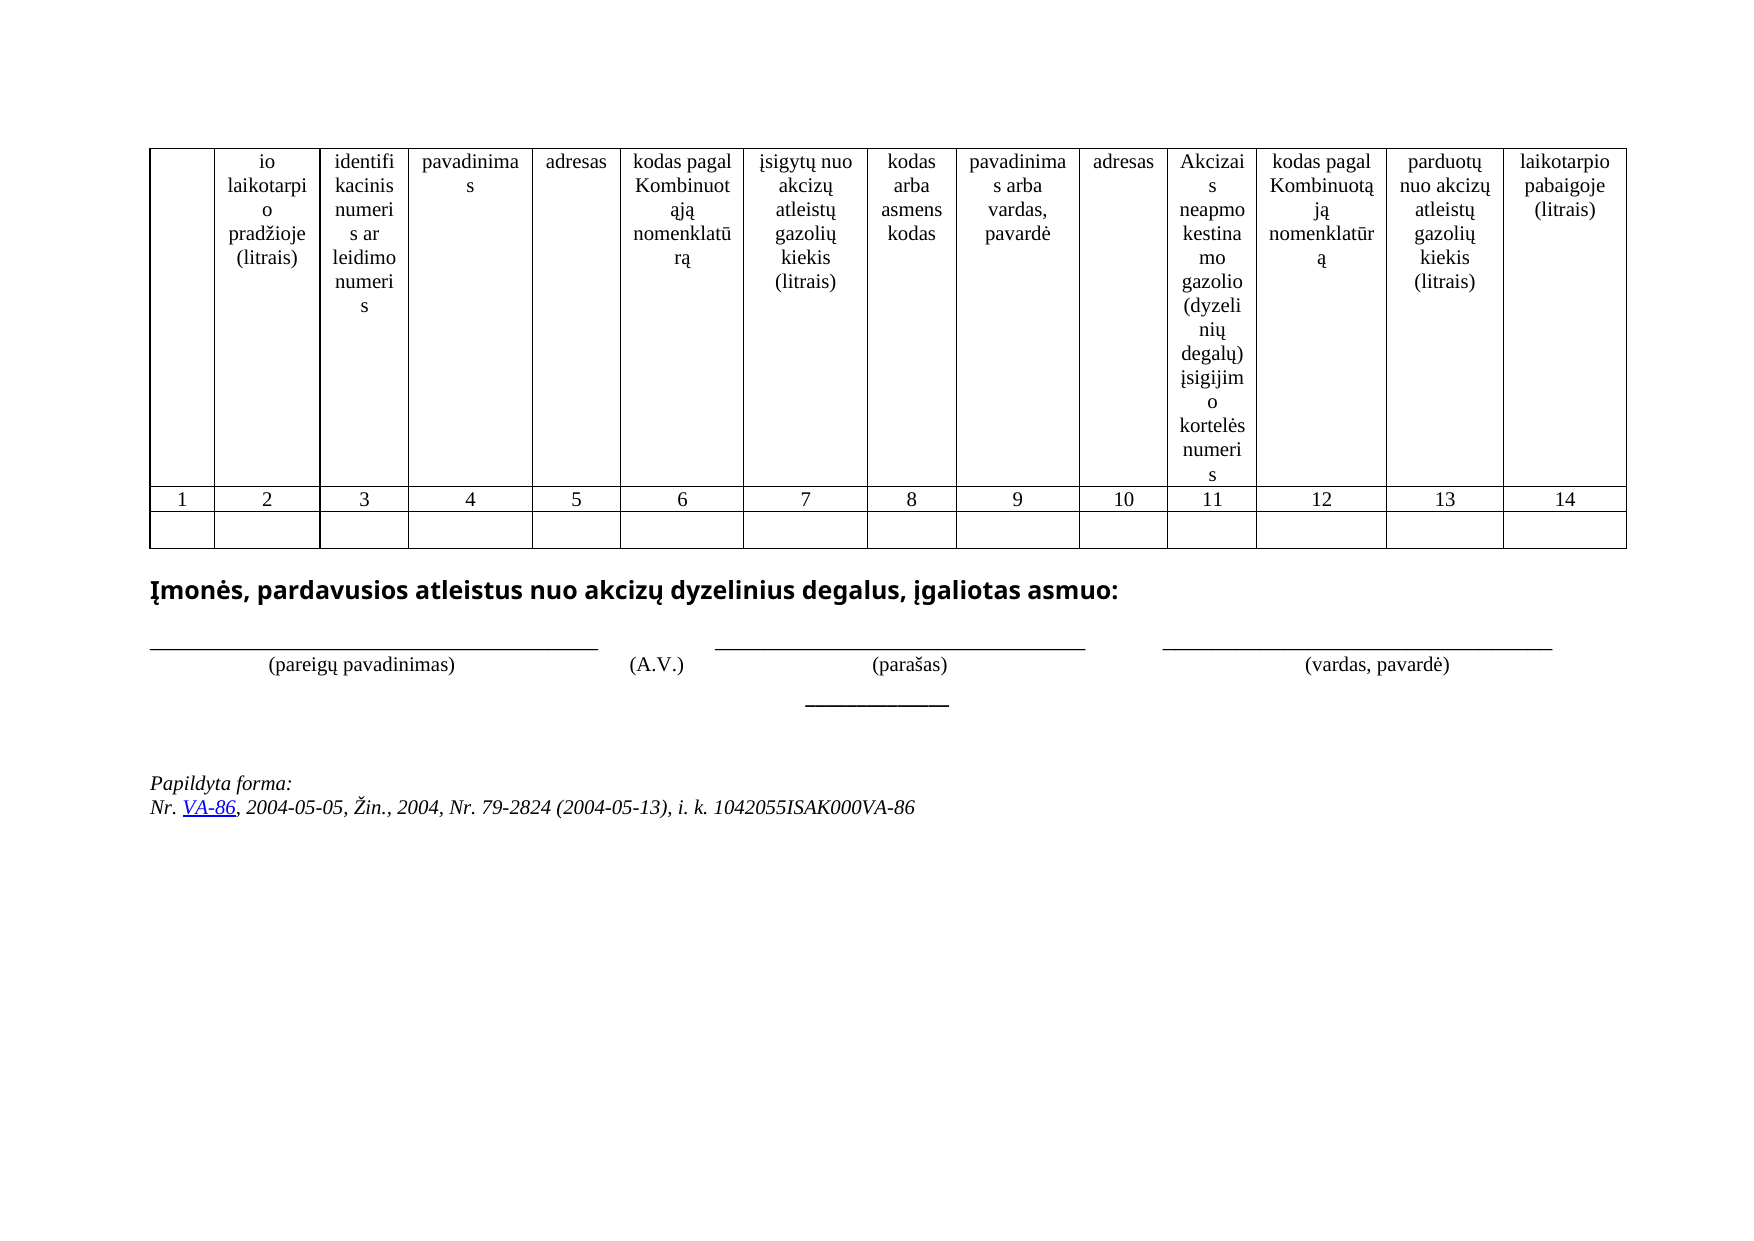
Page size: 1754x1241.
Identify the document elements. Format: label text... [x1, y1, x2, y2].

table_cell parduotų nuo akcizų atleistų gazolių kiekis (litrais) [1387, 149, 1503, 486]
table_cell 6 [621, 487, 743, 511]
table_cell 5 [533, 487, 620, 511]
table_cell 10 [1080, 487, 1167, 511]
table_cell pavadinimas arba vardas, pavardė [957, 149, 1079, 486]
table_cell įsigytų nuo akcizų atleistų gazolių kiekis (litrais) [744, 149, 867, 486]
table_cell [215, 512, 319, 547]
table_cell [1257, 512, 1386, 547]
table_cell 3 [321, 487, 408, 511]
table_cell 2 [215, 487, 319, 511]
text Papildyta forma: [150, 771, 1604, 795]
text (pareigų pavadinimas) (A.V.) (parašas) (vardas, pavardė) [150, 652, 1604, 676]
text Įmonės, pardavusios atleistus nuo akcizų dyzelinius degalus, įgaliotas asmuo: [150, 573, 1604, 607]
table_cell 4 [409, 487, 532, 511]
table_cell 11 [1168, 487, 1256, 511]
table_header [151, 149, 214, 486]
table_cell 13 [1387, 487, 1503, 511]
table_cell [151, 512, 214, 547]
table_cell 8 [868, 487, 956, 511]
table_cell [868, 512, 956, 547]
table_cell [1168, 512, 1256, 547]
table_cell Akcizais neapmokestinamo gazolio (dyzelinių degalų) įsigijimo kortelės numeris [1168, 149, 1256, 486]
table_cell pavadinimas [409, 149, 532, 486]
text ______________ [150, 676, 1604, 711]
table_cell identifikacinis numeris ar leidimo numeris [321, 149, 408, 486]
table_cell kodas pagal Kombinuotąją nomenklatūrą [1257, 149, 1386, 486]
table_cell [533, 512, 620, 547]
text Nr. VA-86, 2004-05-05, Žin., 2004, Nr. 79-2824 (2004-05-13), i. k. 1042055ISAK000VA-86 [150, 795, 1604, 819]
table_header laikotarpio pabaigoje (litrais) [1504, 149, 1626, 486]
table_cell 9 [957, 487, 1079, 511]
table_cell 12 [1257, 487, 1386, 511]
table_cell [321, 512, 408, 547]
table_cell adresas [1080, 149, 1167, 486]
table_cell [621, 512, 743, 547]
table_cell kodas arba asmens kodas [868, 149, 956, 486]
table_cell kodas pagal Kombinuotąją nomenklatūrą [621, 149, 743, 486]
table_header io laikotarpio pradžioje (litrais) [215, 149, 319, 486]
table_cell 7 [744, 487, 867, 511]
table_cell [1387, 512, 1503, 547]
table_cell [957, 512, 1079, 547]
table_cell [744, 512, 867, 547]
table_cell 1 [151, 487, 214, 511]
table_cell adresas [533, 149, 620, 486]
table_cell [1080, 512, 1167, 547]
table_cell [409, 512, 532, 547]
table_cell 14 [1504, 487, 1626, 511]
table_cell [1504, 512, 1626, 547]
